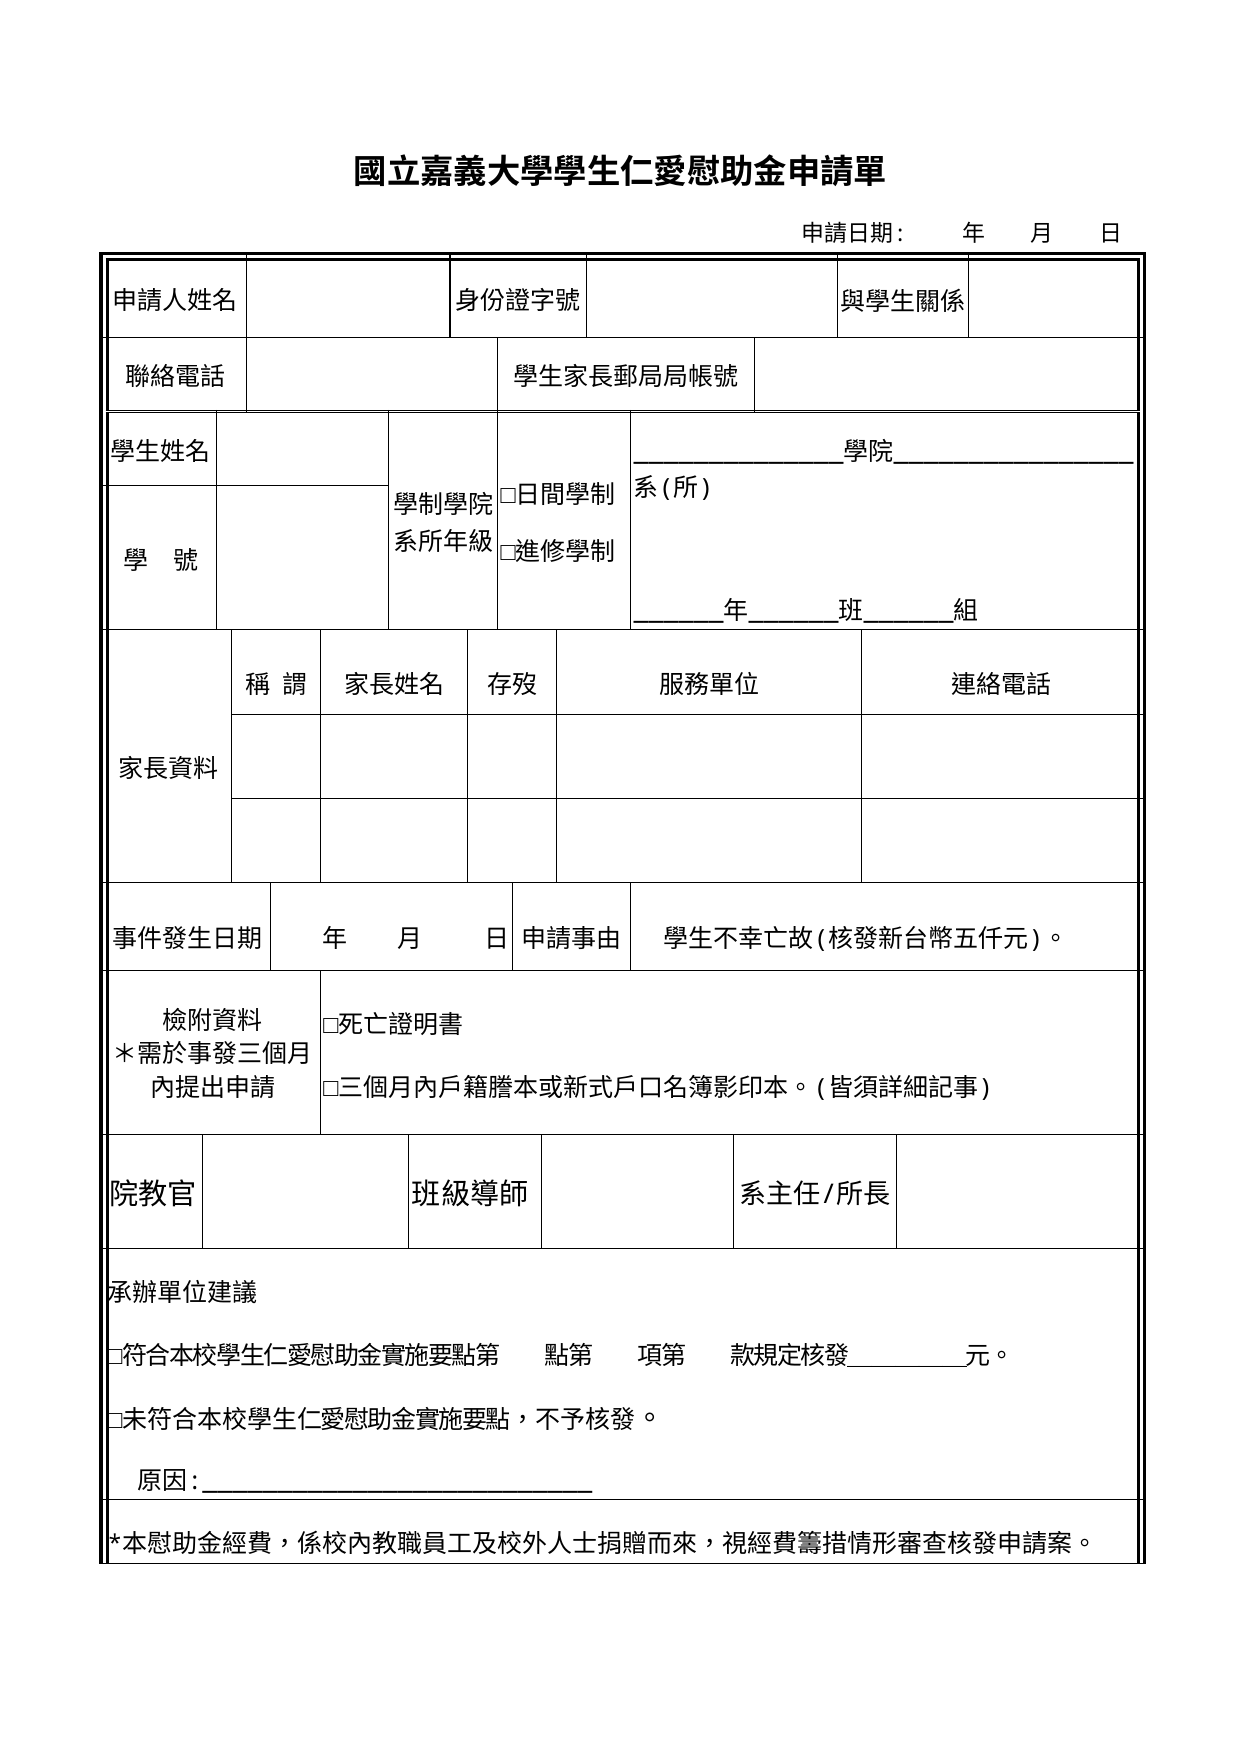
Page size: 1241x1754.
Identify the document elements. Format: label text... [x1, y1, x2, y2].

table_cell [321, 715, 467, 798]
table_cell 學制學院系所年級 [389, 413, 497, 629]
table_cell [217, 486, 388, 629]
table_cell 連絡電話 [862, 630, 1137, 713]
table_header 與學生關係 [838, 261, 968, 337]
table_cell [468, 799, 556, 882]
table_cell 班級導師 [409, 1135, 541, 1248]
text 申請日期: 年 月 日 [118, 189, 1122, 252]
table_cell 家長姓名 [321, 630, 467, 713]
table_cell [203, 1135, 408, 1248]
table_cell *本慰助金經費，係校內教職員工及校外人士捐贈而來，視經費籌措情形審查核發申請案。 [109, 1500, 1137, 1563]
table_cell □日間學制 □進修學制 [498, 413, 630, 629]
table_cell 檢附資料 ＊需於事發三個月內提出申請 [109, 971, 320, 1134]
table_cell 稱 謂 [232, 630, 320, 713]
table_cell 申請事由 [513, 883, 630, 970]
table_header 申請人姓名 [104, 255, 246, 337]
table_cell 存歿 [468, 630, 556, 713]
table_cell 學生家長郵局局帳號 [498, 338, 754, 410]
table_cell □死亡證明書 □三個月內戶籍謄本或新式戶口名簿影印本。(皆須詳細記事) [321, 971, 1137, 1134]
table_cell [897, 1135, 1137, 1248]
table_cell 學生不幸亡故(核發新台幣五仟元)。 [631, 883, 1137, 970]
table_cell [862, 715, 1137, 798]
table_cell 院教官 [109, 1135, 202, 1248]
table_cell 學生姓名 [109, 413, 216, 485]
table_cell 服務單位 [557, 630, 861, 713]
table_header [247, 261, 449, 337]
table_cell [862, 799, 1137, 882]
table_cell 事件發生日期 [109, 883, 270, 970]
table_cell 聯絡電話 [109, 338, 246, 410]
table_cell 系主任/所長 [734, 1135, 896, 1248]
table_header [587, 261, 837, 337]
table_cell 家長資料 [109, 630, 231, 882]
table_cell 學 號 [109, 486, 216, 629]
table_header [969, 255, 1142, 337]
table_cell [755, 338, 1137, 410]
table_cell ______________學院________________系(所) ______年______班______組 [631, 413, 1137, 629]
table_cell [232, 799, 320, 882]
table_cell [557, 799, 861, 882]
table_cell [247, 338, 497, 410]
text 國立嘉義大學學生仁愛慰助金申請單 [118, 127, 1122, 189]
table_cell [468, 715, 556, 798]
table_header [969, 261, 1137, 337]
table_cell [232, 715, 320, 798]
table_cell 年 月 日 [271, 883, 512, 970]
table_cell [321, 799, 467, 882]
table_cell 承辦單位建議 □符合本校學生仁愛慰助金實施要點第 點第 項第 款規定核發＿＿＿＿＿元。 □未符合本校學生仁愛慰助金實施要點，不予核發。 原因:__________________________ [109, 1249, 1137, 1499]
table_cell [557, 715, 861, 798]
table_cell [542, 1135, 733, 1248]
table_header 身份證字號 [451, 261, 586, 337]
table_cell [217, 413, 388, 485]
